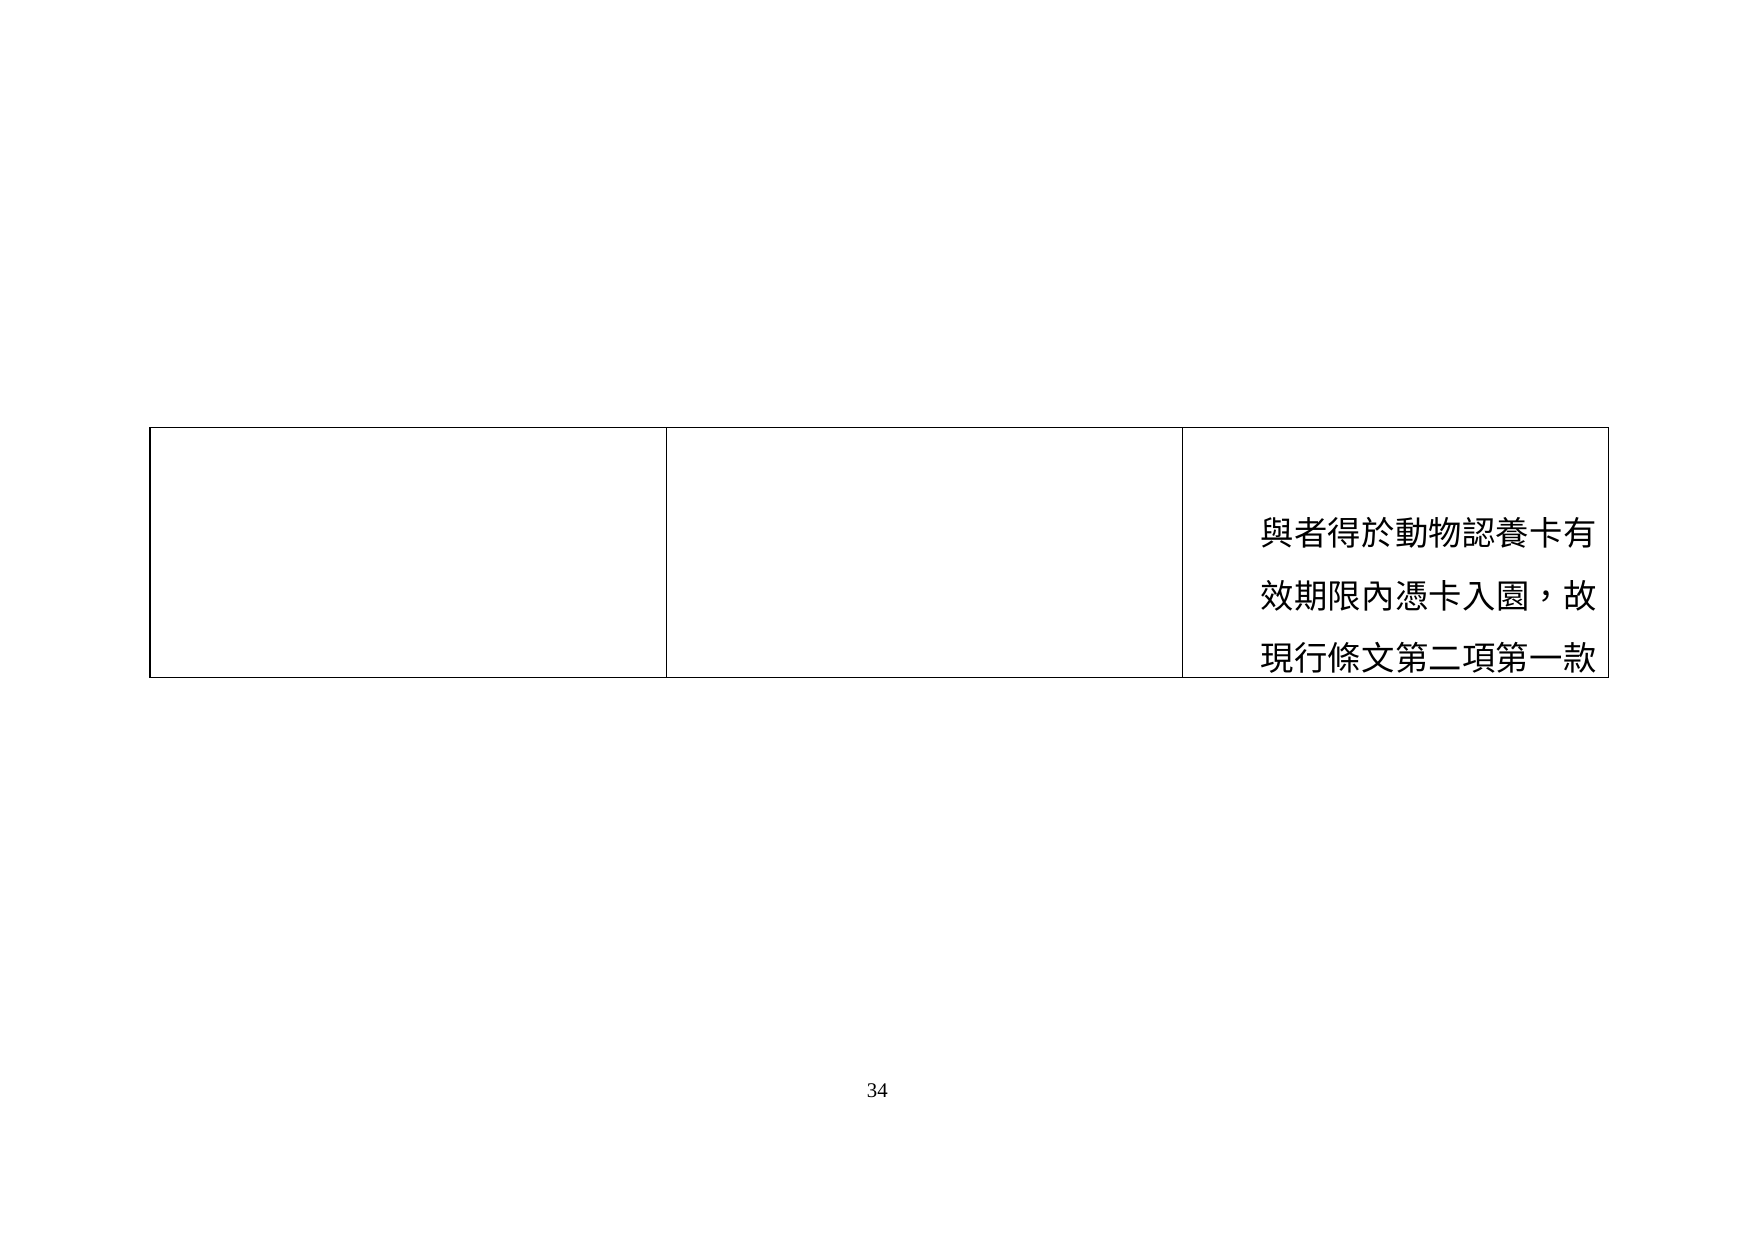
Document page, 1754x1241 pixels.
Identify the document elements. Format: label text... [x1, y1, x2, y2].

table_cell [667, 428, 1182, 677]
table_cell [151, 428, 666, 677]
table_cell 與者得於動物認養卡有效期限內憑卡入園，故現行條文第二項第一款 [1183, 428, 1608, 677]
